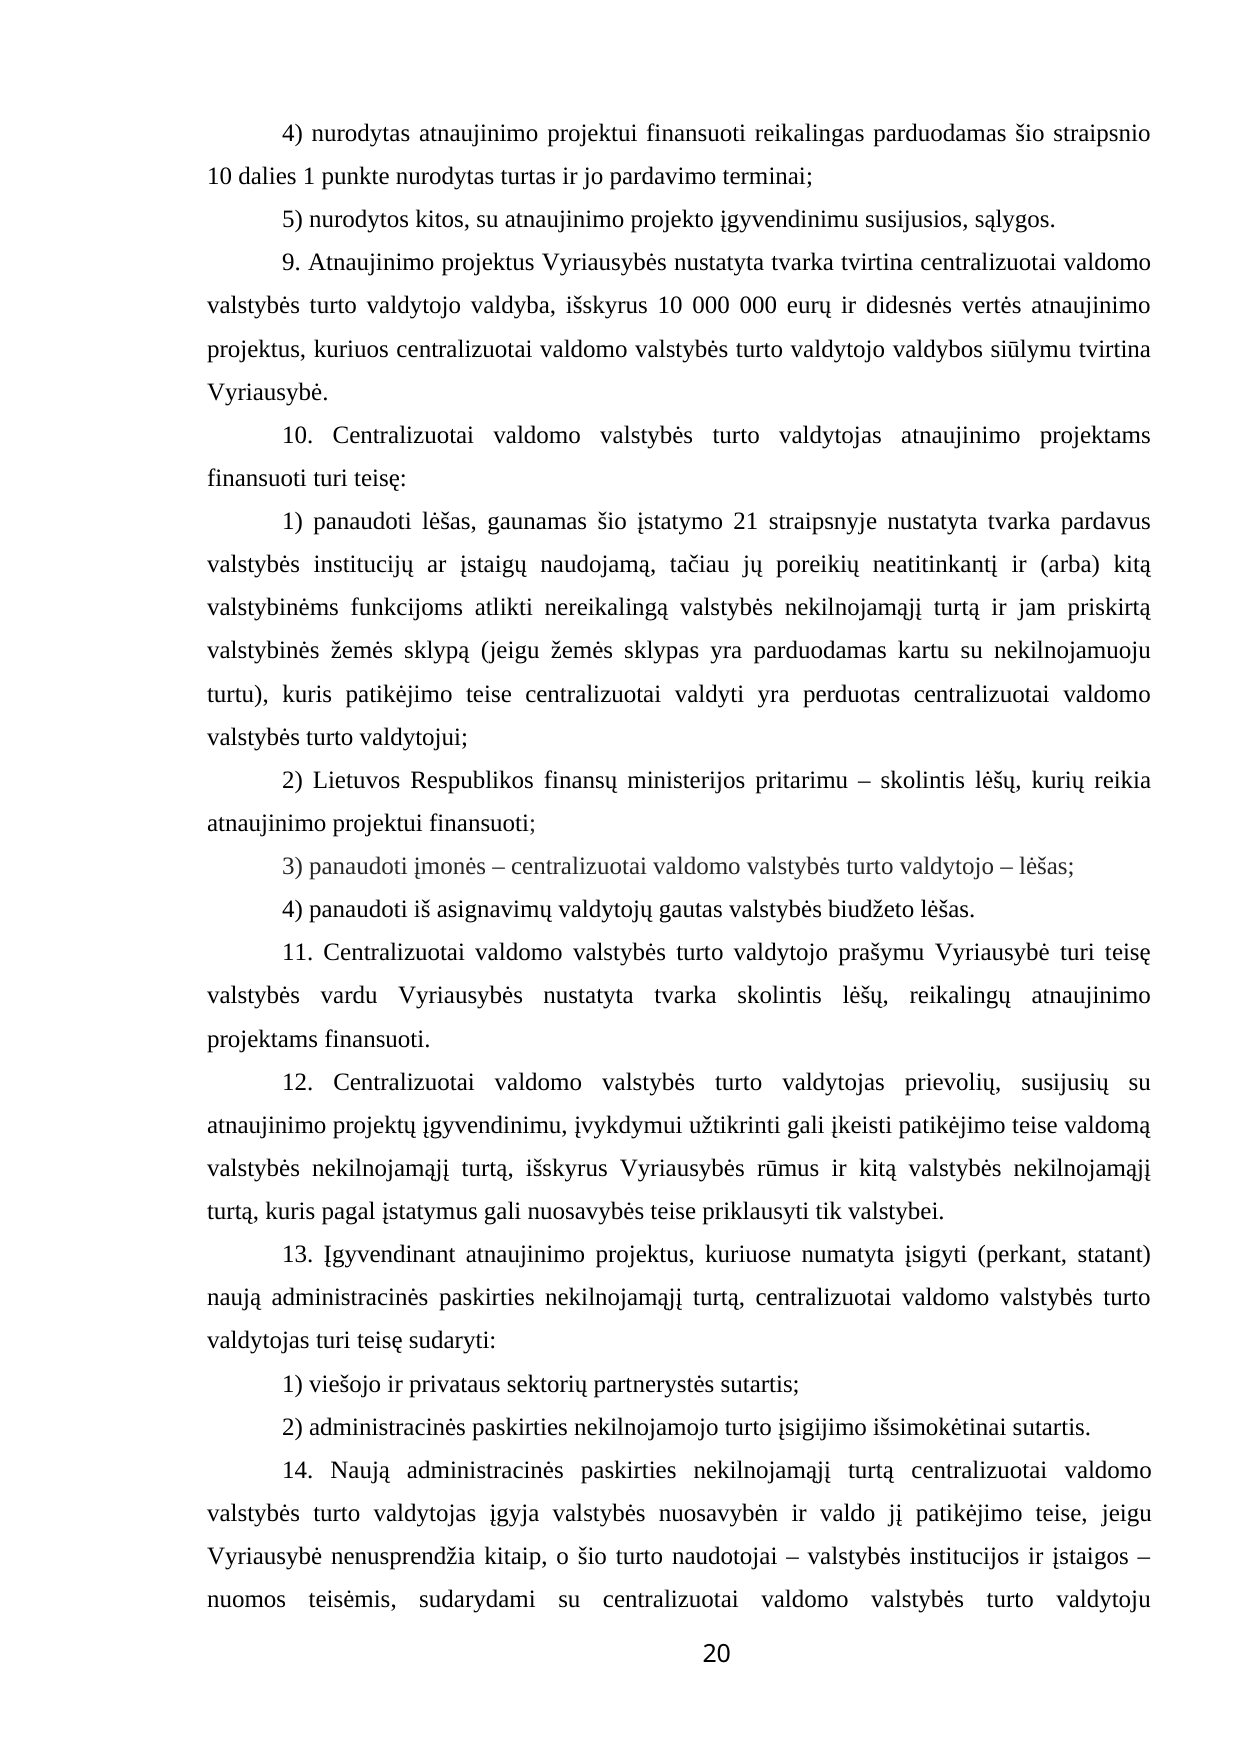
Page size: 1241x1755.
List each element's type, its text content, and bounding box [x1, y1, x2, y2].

text 4) panaudoti iš asignavimų valdytojų gautas valstybės biudžeto lėšas. [207, 894, 1152, 923]
text 9. Atnaujinimo projektus Vyriausybės nustatyta tvarka tvirtina centralizuotai valdomo valstybės turto valdytojo valdyba, išskyrus 10 000 000 eurų ir didesnės vertės atnaujinimo projektus, kuriuos centralizuotai valdomo valstybės turto valdytojo valdybos siūlymu tvirtina Vyriausybė. [207, 247, 1152, 406]
text 11. Centralizuotai valdomo valstybės turto valdytojo prašymu Vyriausybė turi teisę valstybės vardu Vyriausybės nustatyta tvarka skolintis lėšų, reikalingų atnaujinimo projektams finansuoti. [207, 937, 1152, 1052]
text 13. Įgyvendinant atnaujinimo projektus, kuriuose numatyta įsigyti (perkant, statant) naują administracinės paskirties nekilnojamąjį turtą, centralizuotai valdomo valstybės turto valdytojas turi teisę sudaryti: [207, 1239, 1152, 1354]
text 2) Lietuvos Respublikos finansų ministerijos pritarimu – skolintis lėšų, kurių reikia atnaujinimo projektui finansuoti; [207, 765, 1152, 837]
text 10. Centralizuotai valdomo valstybės turto valdytojas atnaujinimo projektams finansuoti turi teisę: [207, 420, 1152, 492]
text 1) viešojo ir privataus sektorių partnerystės sutartis; [207, 1369, 1152, 1397]
text 12. Centralizuotai valdomo valstybės turto valdytojas prievolių, susijusių su atnaujinimo projektų įgyvendinimu, įvykdymui užtikrinti gali įkeisti patikėjimo teise valdomą valstybės nekilnojamąjį turtą, išskyrus Vyriausybės rūmus ir kitą valstybės nekilnojamąjį turtą, kuris pagal įstatymus gali nuosavybės teise priklausyti tik valstybei. [207, 1067, 1152, 1225]
text 3) panaudoti įmonės – centralizuotai valdomo valstybės turto valdytojo – lėšas; [207, 851, 1152, 880]
text 2) administracinės paskirties nekilnojamojo turto įsigijimo išsimokėtinai sutartis. [207, 1412, 1152, 1441]
text 14. Naują administracinės paskirties nekilnojamąjį turtą centralizuotai valdomo valstybės turto valdytojas įgyja valstybės nuosavybėn ir valdo jį patikėjimo teise, jeigu Vyriausybė nenusprendžia kitaip, o šio turto naudotojai – valstybės institucijos ir įstaigos – nuomos teisėmis, sudarydami su centralizuotai valdomo valstybės turto valdytoju [207, 1455, 1152, 1613]
text 1) panaudoti lėšas, gaunamas šio įstatymo 21 straipsnyje nustatyta tvarka pardavus valstybės institucijų ar įstaigų naudojamą, tačiau jų poreikių neatitinkantį ir (arba) kitą valstybinėms funkcijoms atlikti nereikalingą valstybės nekilnojamąjį turtą ir jam priskirtą valstybinės žemės sklypą (jeigu žemės sklypas yra parduodamas kartu su nekilnojamuoju turtu), kuris patikėjimo teise centralizuotai valdyti yra perduotas centralizuotai valdomo valstybės turto valdytojui; [207, 506, 1152, 751]
text 5) nurodytos kitos, su atnaujinimo projekto įgyvendinimu susijusios, sąlygos. [207, 204, 1152, 233]
text 4) nurodytas atnaujinimo projektui finansuoti reikalingas parduodamas šio straipsnio 10 dalies 1 punkte nurodytas turtas ir jo pardavimo terminai; [207, 118, 1152, 190]
